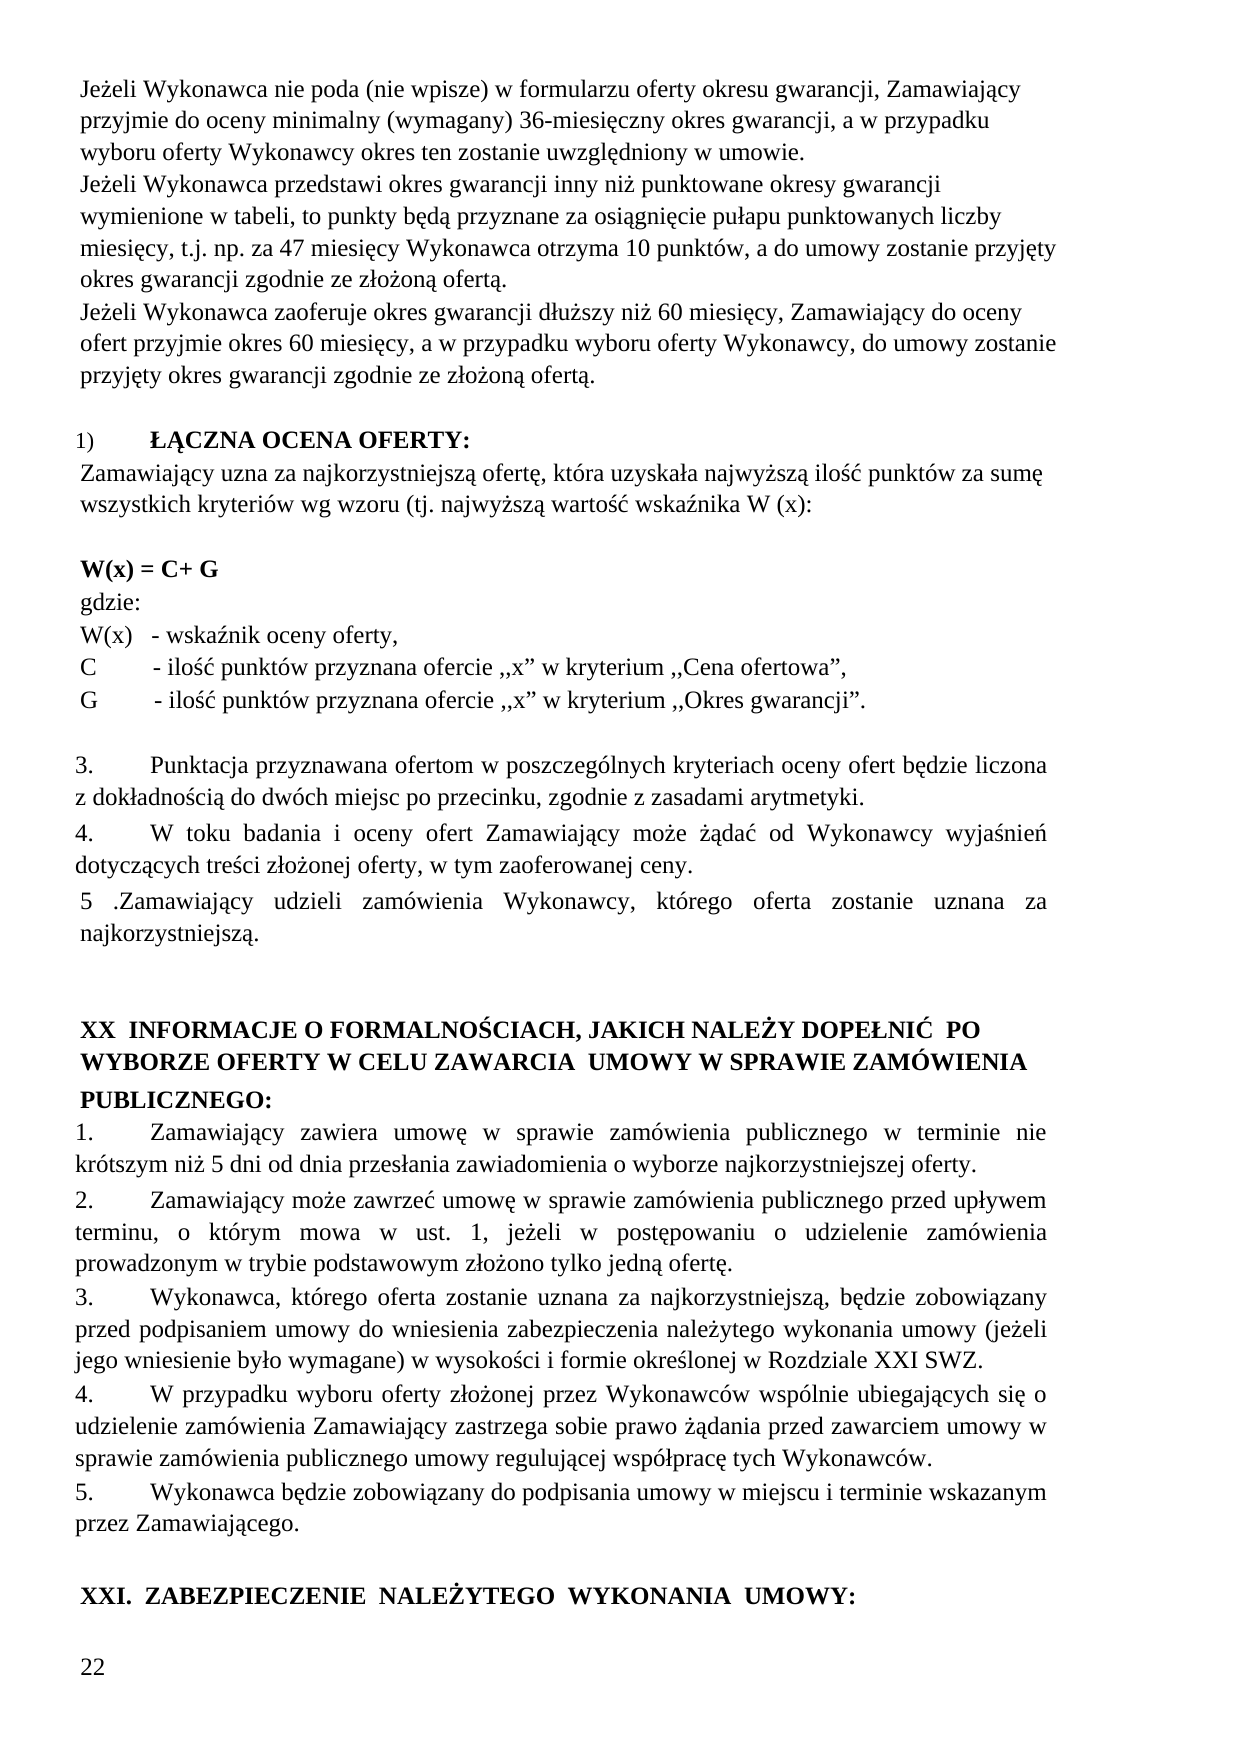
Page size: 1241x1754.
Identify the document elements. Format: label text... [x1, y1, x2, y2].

list Zamawiający uzna za najkorzystniejszą ofertę, która uzyskała najwyższą ilość punktów za sumę wszystkich kryteriów wg wzoru (tj. najwyższą wartość wskaźnika W (x): [80, 458, 1069, 518]
list W przypadku wyboru oferty złożonej przez Wykonawców wspólnie ubiegających się o udzielenie zamówienia Zamawiający zastrzega sobie prawo żądania przed zawarciem umowy w sprawie zamówienia publicznego umowy regulującej współpracę tych Wykonawców. [75, 1379, 1048, 1471]
text Jeżeli Wykonawca zaoferuje okres gwarancji dłuższy niż 60 miesięcy, Zamawiający do oceny ofert przyjmie okres 60 miesięcy, a w przypadku wyboru oferty Wykonawcy, do umowy zostanie przyjęty okres gwarancji zgodnie ze złożoną ofertą. [80, 297, 1069, 389]
list W toku badania i oceny ofert Zamawiający może żądać od Wykonawcy wyjaśnień dotyczących treści złożonej oferty, w tym zaoferowanej ceny. [75, 818, 1048, 878]
list Zamawiający może zawrzeć umowę w sprawie zamówienia publicznego przed upływem terminu, o którym mowa w ust. 1, jeżeli w postępowaniu o udzielenie zamówienia prowadzonym w trybie podstawowym złożono tylko jedną ofertę. [75, 1185, 1048, 1277]
text Jeżeli Wykonawca nie poda (nie wpisze) w formularzu oferty okresu gwarancji, Zamawiający przyjmie do oceny minimalny (wymagany) 36-miesięczny okres gwarancji, a w przypadku wyboru oferty Wykonawcy okres ten zostanie uwzględniony w umowie. [80, 74, 1069, 166]
text Jeżeli Wykonawca przedstawi okres gwarancji inny niż punktowane okresy gwarancji wymienione w tabeli, to punkty będą przyznane za osiągnięcie pułapu punktowanych liczby miesięcy, t.j. np. za 47 miesięcy Wykonawca otrzyma 10 punktów, a do umowy zostanie przyjęty okres gwarancji zgodnie ze złożoną ofertą. [80, 169, 1069, 293]
list Wykonawca będzie zobowiązany do podpisania umowy w miejscu i terminie wskazanym przez Zamawiającego. [75, 1477, 1048, 1537]
list Wykonawca, którego oferta zostanie uznana za najkorzystniejszą, będzie zobowiązany przed podpisaniem umowy do wniesienia zabezpieczenia należytego wykonania umowy (jeżeli jego wniesienie było wymagane) w wysokości i formie określonej w Rozdziale XXI SWZ. [75, 1282, 1048, 1374]
text XX INFORMACJE O FORMALNOŚCIACH, JAKICH NALEŻY DOPEŁNIĆ PO WYBORZE OFERTY W CELU ZAWARCIA UMOWY W SPRAWIE ZAMÓWIENIA [80, 1016, 1069, 1076]
text 5 .Zamawiający udzieli zamówienia Wykonawcy, którego oferta zostanie uznana za najkorzystniejszą. [80, 886, 1048, 946]
list ŁĄCZNA OCENA OFERTY: [75, 425, 1069, 454]
list W(x) = C+ G [80, 554, 1069, 583]
list W(x) - wskaźnik oceny oferty, [80, 620, 1069, 648]
list C - ilość punktów przyznana ofercie ,,x” w kryterium ,,Cena ofertowa”, [80, 652, 1069, 681]
text XXI. ZABEZPIECZENIE NALEŻYTEGO WYKONANIA UMOWY: [80, 1581, 1069, 1609]
text PUBLICZNEGO: [80, 1085, 1069, 1113]
list gdzie: [80, 587, 1069, 616]
list Punktacja przyznawana ofertom w poszczególnych kryteriach oceny ofert będzie liczona z dokładnością do dwóch miejsc po przecinku, zgodnie z zasadami arytmetyki. [75, 750, 1048, 810]
list Zamawiający zawiera umowę w sprawie zamówienia publicznego w terminie nie krótszym niż 5 dni od dnia przesłania zawiadomienia o wyborze najkorzystniejszej oferty. [75, 1117, 1048, 1178]
list G - ilość punktów przyznana ofercie ,,x” w kryterium ,,Okres gwarancji”. [80, 685, 1069, 714]
